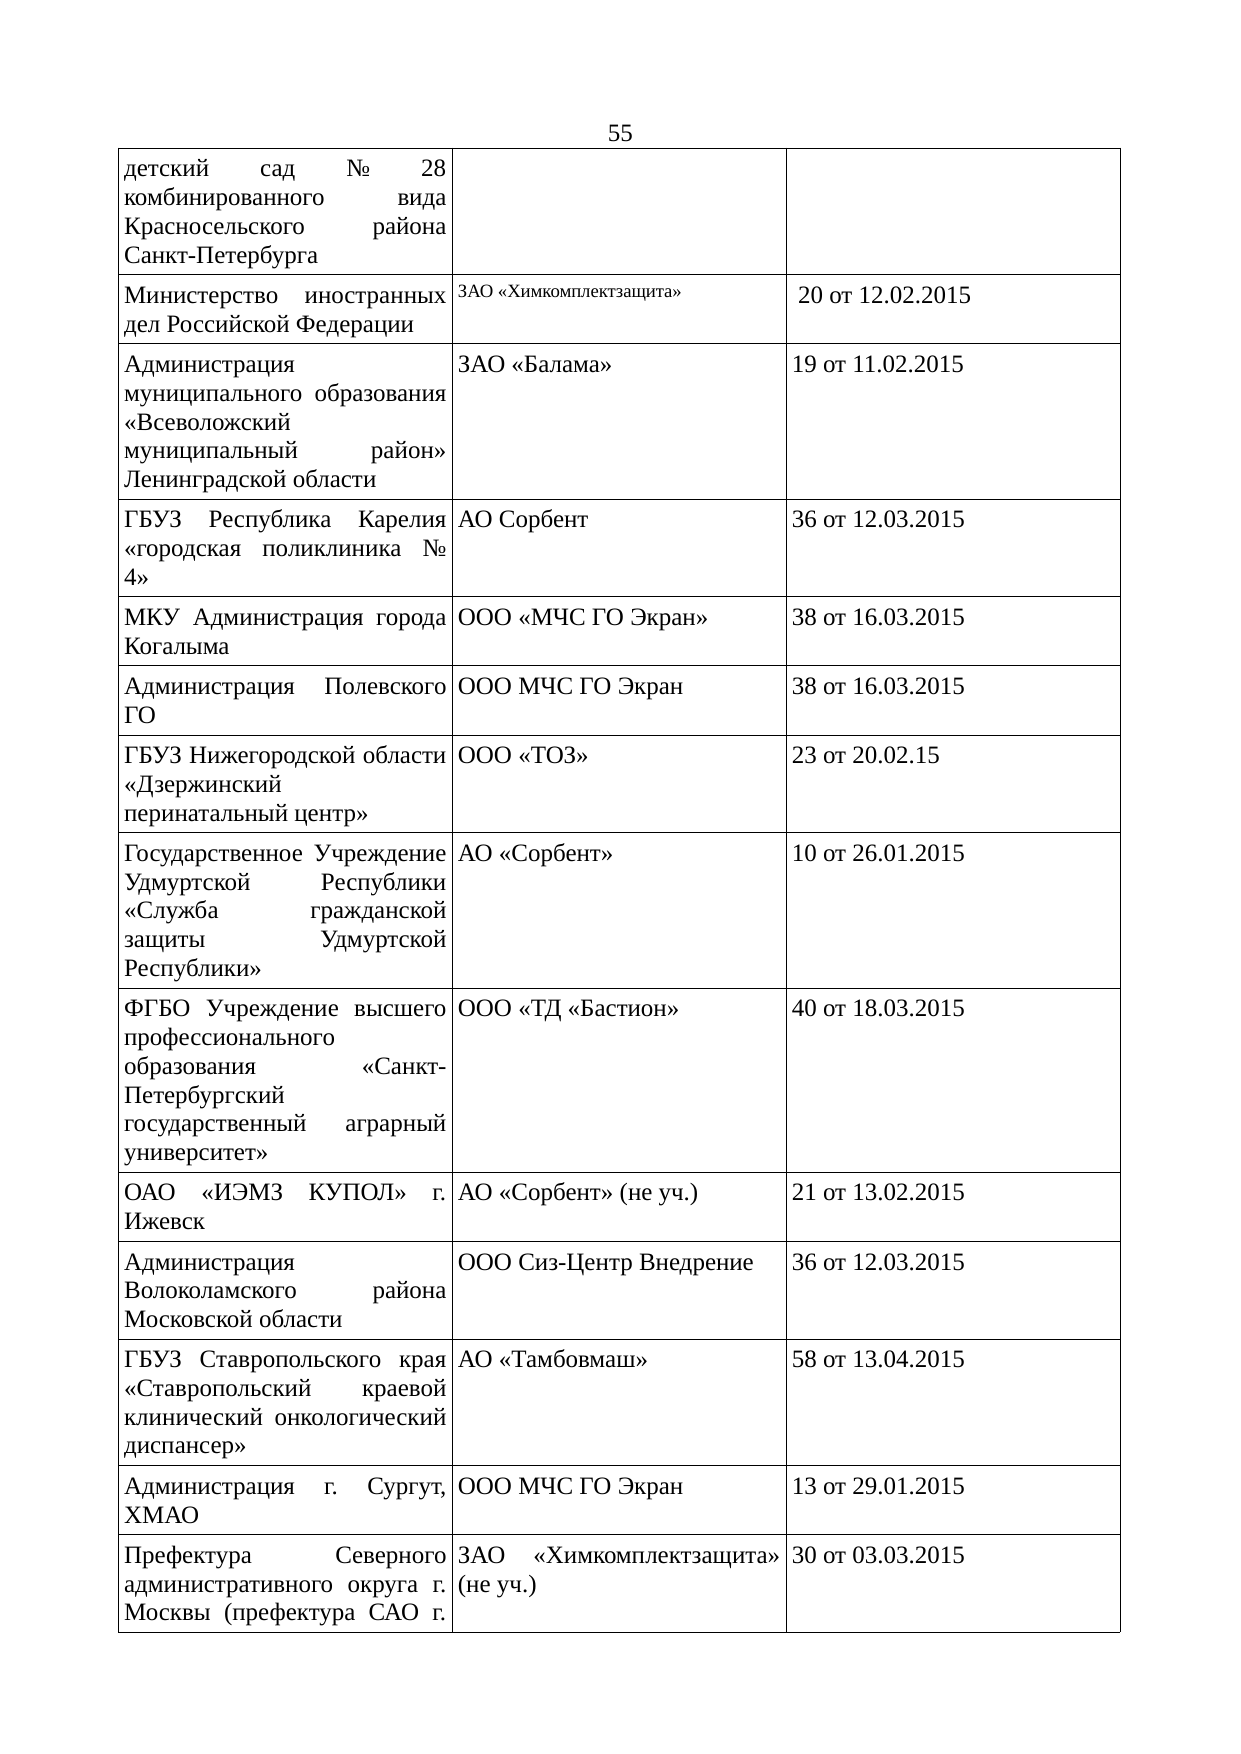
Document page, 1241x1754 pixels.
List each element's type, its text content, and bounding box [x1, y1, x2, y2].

table_cell 13 от 29.01.2015 [787, 1466, 1120, 1534]
table_cell Министерство иностранных дел Российской Федерации [119, 275, 452, 343]
table_cell АО «Сорбент» (не уч.) [453, 1173, 786, 1241]
table_cell ООО «ТД «Бастион» [453, 989, 786, 1172]
table_cell АО «Тамбовмаш» [453, 1340, 786, 1465]
table_cell ГБУЗ Нижегородской области «Дзержинский перинатальный центр» [119, 736, 452, 832]
table_cell ФГБО Учреждение высшего профессионального образования «Санкт-Петербургский государственный аграрный университет» [119, 989, 452, 1172]
table_cell детский сад № 28 комбинированного вида Красносельского района Санкт-Петербурга [119, 149, 452, 274]
table_cell 38 от 16.03.2015 [787, 666, 1120, 734]
table_cell 40 от 18.03.2015 [787, 989, 1120, 1172]
table_cell 30 от 03.03.2015 [787, 1535, 1120, 1632]
table_cell ЗАО «Балама» [453, 344, 786, 498]
table_cell Префектура Северного административного округа г. Москвы (префектура САО г. [119, 1535, 452, 1632]
table_cell МКУ Администрация города Когалыма [119, 597, 452, 665]
table_cell ООО Сиз-Центр Внедрение [453, 1242, 786, 1338]
table_cell Администрация Волоколамского района Московской области [119, 1242, 452, 1338]
table_cell Государственное Учреждение Удмуртской Республики «Служба гражданской защиты Удмуртской Республики» [119, 833, 452, 988]
table_cell ООО МЧС ГО Экран [453, 1466, 786, 1534]
table_cell 10 от 26.01.2015 [787, 833, 1120, 988]
table_cell [453, 149, 786, 274]
table_cell 38 от 16.03.2015 [787, 597, 1120, 665]
table_cell ОАО «ИЭМЗ КУПОЛ» г. Ижевск [119, 1173, 452, 1241]
table_cell Администрация г. Сургут, ХМАО [119, 1466, 452, 1534]
table_cell 20 от 12.02.2015 [787, 275, 1120, 343]
table_cell ГБУЗ Ставропольского края «Ставропольский краевой клинический онкологический диспансер» [119, 1340, 452, 1465]
table_cell 21 от 13.02.2015 [787, 1173, 1120, 1241]
table_cell ООО «МЧС ГО Экран» [453, 597, 786, 665]
table_cell ООО МЧС ГО Экран [453, 666, 786, 734]
table_cell ЗАО «Химкомплектзащита» (не уч.) [453, 1535, 786, 1632]
table_cell ГБУЗ Республика Карелия «городская поликлиника № 4» [119, 500, 452, 596]
table_cell 36 от 12.03.2015 [787, 1242, 1120, 1338]
table_cell ООО «ТОЗ» [453, 736, 786, 832]
table_cell 23 от 20.02.15 [787, 736, 1120, 832]
table_cell АО «Сорбент» [453, 833, 786, 988]
table_cell 19 от 11.02.2015 [787, 344, 1120, 498]
table_cell ЗАО «Химкомплектзащита» [453, 275, 786, 343]
table_cell Администрация муниципального образования «Всеволожский муниципальный район» Ленинградской области [119, 344, 452, 498]
table_cell 36 от 12.03.2015 [787, 500, 1120, 596]
table_cell АО Сорбент [453, 500, 786, 596]
table_cell Администрация Полевского ГО [119, 666, 452, 734]
table_cell [787, 149, 1120, 274]
table_cell 58 от 13.04.2015 [787, 1340, 1120, 1465]
